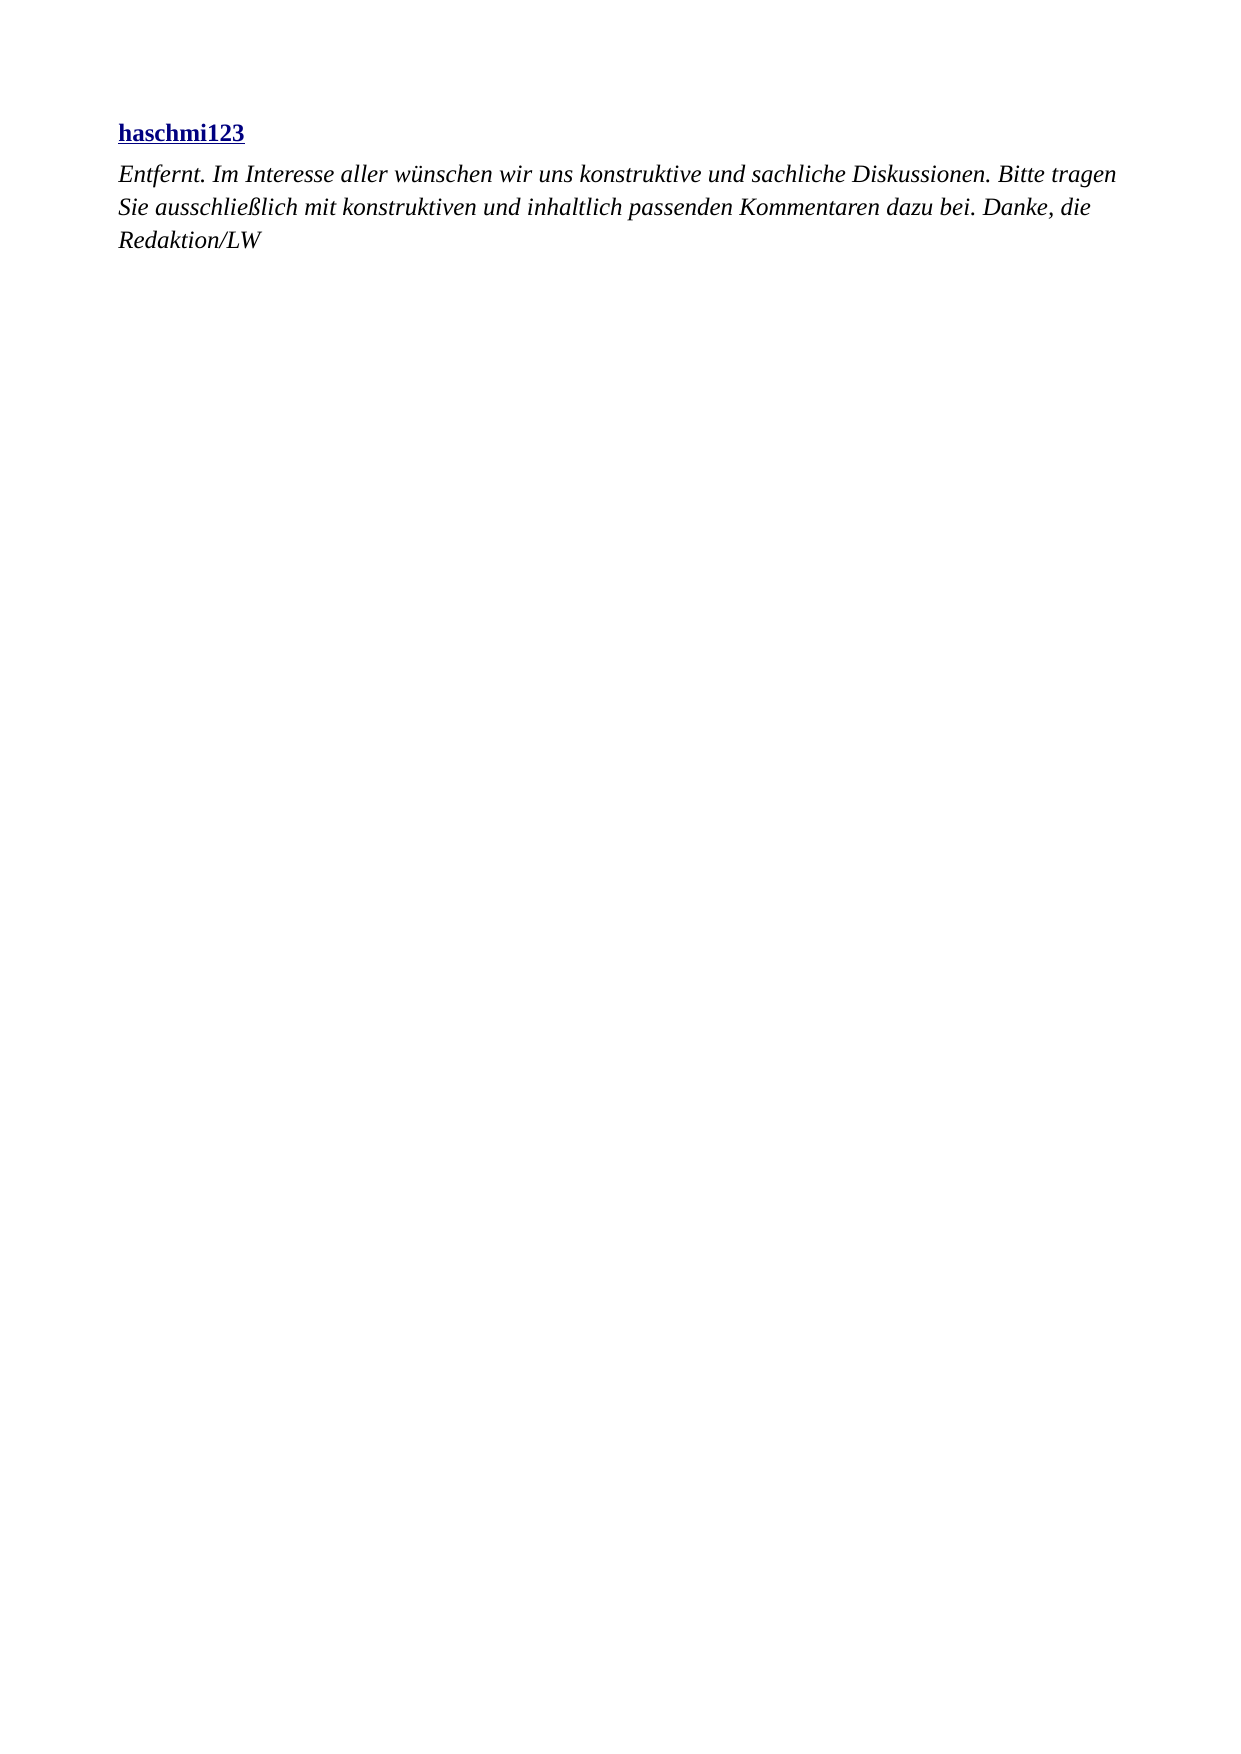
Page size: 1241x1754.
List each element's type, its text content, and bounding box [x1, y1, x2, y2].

text Entfernt. Im Interesse aller wünschen wir uns konstruktive und sachliche Diskussionen. Bitte tragen Sie ausschließlich mit konstruktiven und inhaltlich passenden Kommentaren dazu bei. Danke, die Redaktion/LW [118, 159, 1122, 254]
subtitle haschmi123 [118, 118, 1122, 147]
